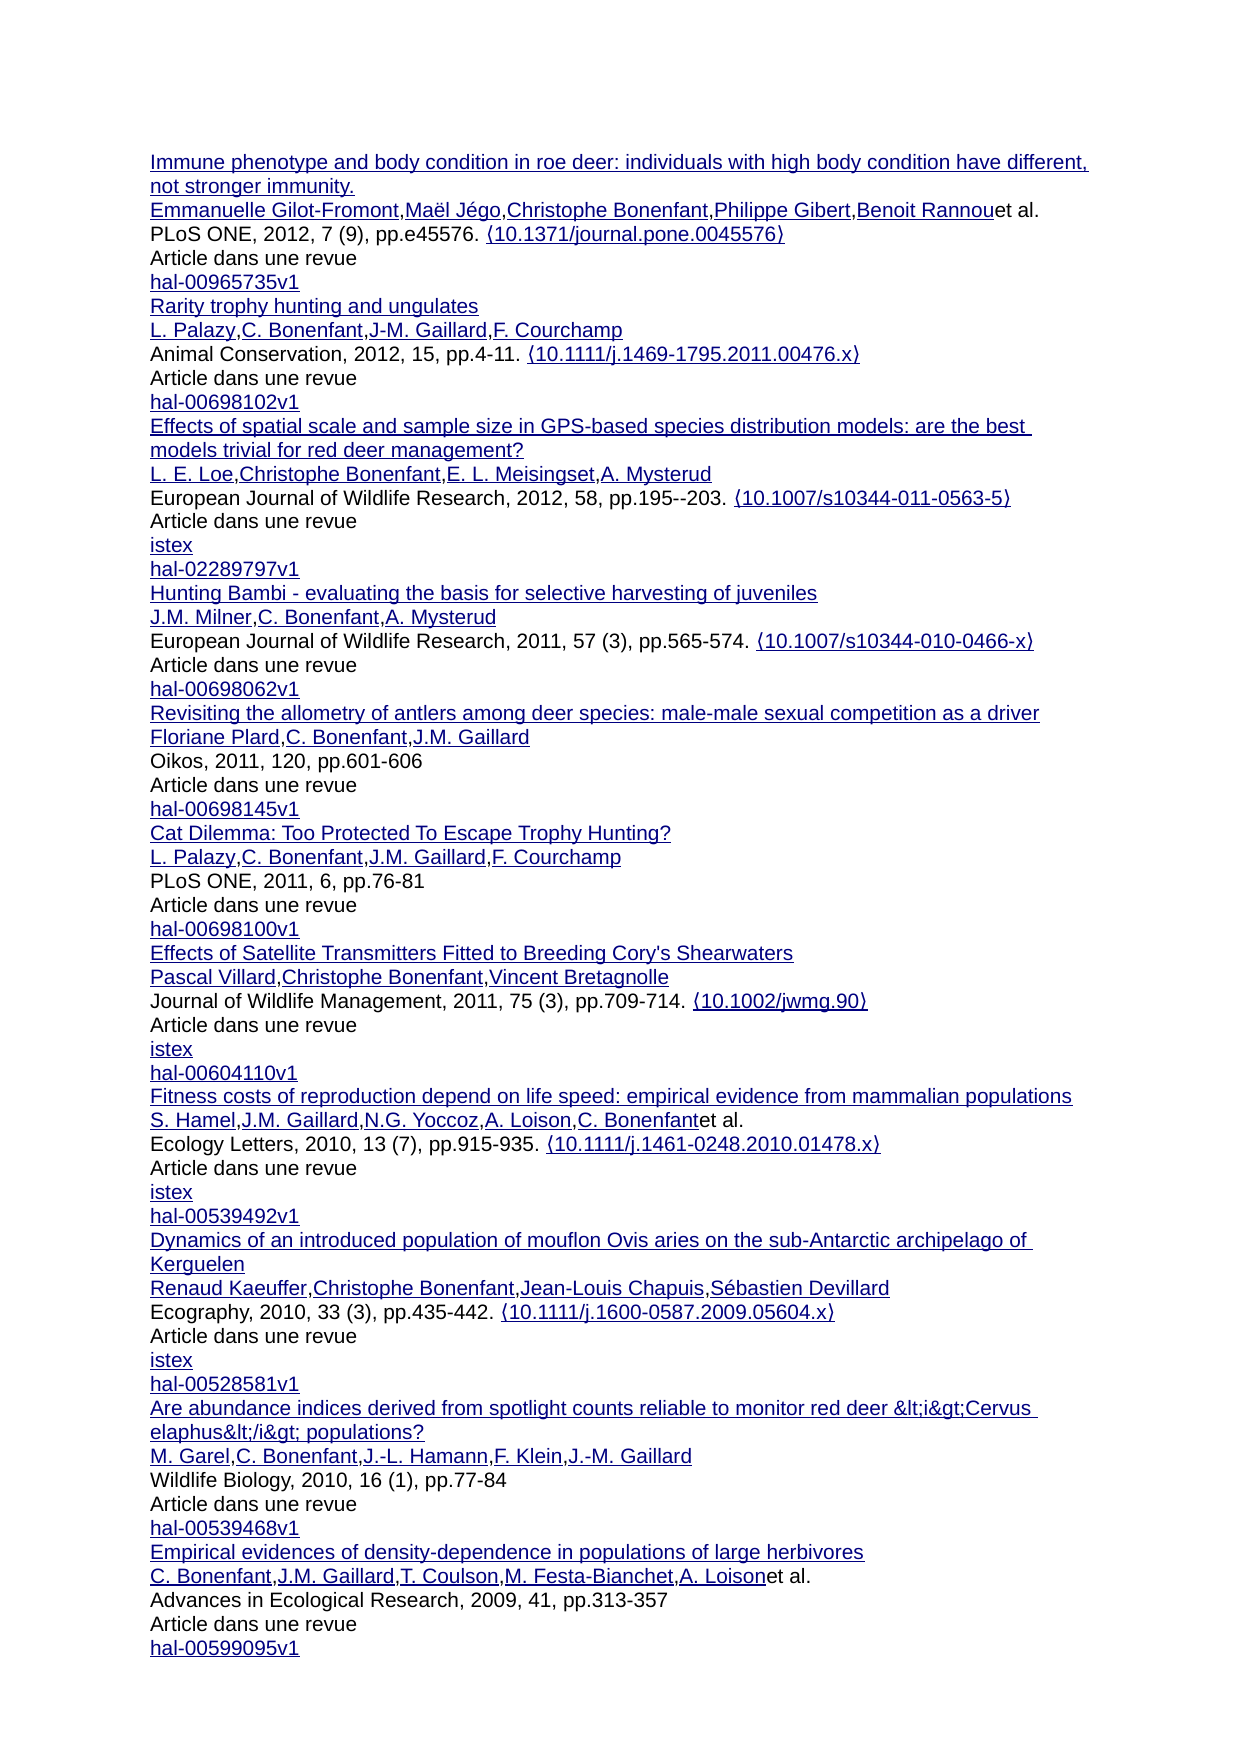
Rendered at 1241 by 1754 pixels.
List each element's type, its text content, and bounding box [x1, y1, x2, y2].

table_cell Are abundance indices derived from spotlight counts reliable to monitor red deer &lt;i&gt;Cervus elaphus&lt;/i&gt; populations? M. Garel,C. Bonenfant,J.-L. Hamann,F. Klein,J.-M. Gaillard Wildlife Biology, 2010, 16 (1), pp.77-84 Article dans une revue hal-00539468v1 [150, 1396, 1090, 1539]
table_cell Cat Dilemma: Too Protected To Escape Trophy Hunting? L. Palazy,C. Bonenfant,J.M. Gaillard,F. Courchamp PLoS ONE, 2011, 6, pp.76-81 Article dans une revue hal-00698100v1 [150, 821, 1090, 941]
table_cell Hunting Bambi - evaluating the basis for selective harvesting of juveniles J.M. Milner,C. Bonenfant,A. Mysterud European Journal of Wildlife Research, 2011, 57 (3), pp.565-574. ⟨10.1007/s10344-010-0466-x⟩ Article dans une revue hal-00698062v1 [150, 581, 1090, 701]
table_cell Immune phenotype and body condition in roe deer: individuals with high body condition have different, not stronger immunity. Emmanuelle Gilot-Fromont,Maël Jégo,Christophe Bonenfant,Philippe Gibert,Benoit Rannouet al. PLoS ONE, 2012, 7 (9), pp.e45576. ⟨10.1371/journal.pone.0045576⟩ Article dans une revue hal-00965735v1 [150, 150, 1090, 294]
table_cell Effects of spatial scale and sample size in GPS-based species distribution models: are the best models trivial for red deer management? L. E. Loe,Christophe Bonenfant,E. L. Meisingset,A. Mysterud European Journal of Wildlife Research, 2012, 58, pp.195--203. ⟨10.1007/s10344-011-0563-5⟩ Article dans une revue istex hal-02289797v1 [150, 414, 1090, 581]
table_cell Effects of Satellite Transmitters Fitted to Breeding Cory's Shearwaters Pascal Villard,Christophe Bonenfant,Vincent Bretagnolle Journal of Wildlife Management, 2011, 75 (3), pp.709-714. ⟨10.1002/jwmg.90⟩ Article dans une revue istex hal-00604110v1 [150, 941, 1090, 1084]
table_cell Dynamics of an introduced population of mouflon Ovis aries on the sub-Antarctic archipelago of Kerguelen Renaud Kaeuffer,Christophe Bonenfant,Jean-Louis Chapuis,Sébastien Devillard Ecography, 2010, 33 (3), pp.435-442. ⟨10.1111/j.1600-0587.2009.05604.x⟩ Article dans une revue istex hal-00528581v1 [150, 1228, 1090, 1396]
table_cell Empirical evidences of density-dependence in populations of large herbivores C. Bonenfant,J.M. Gaillard,T. Coulson,M. Festa-Bianchet,A. Loisonet al. Advances in Ecological Research, 2009, 41, pp.313-357 Article dans une revue hal-00599095v1 [150, 1540, 1090, 1659]
table_cell Fitness costs of reproduction depend on life speed: empirical evidence from mammalian populations S. Hamel,J.M. Gaillard,N.G. Yoccoz,A. Loison,C. Bonenfantet al. Ecology Letters, 2010, 13 (7), pp.915-935. ⟨10.1111/j.1461-0248.2010.01478.x⟩ Article dans une revue istex hal-00539492v1 [150, 1084, 1090, 1228]
table_cell Rarity trophy hunting and ungulates L. Palazy,C. Bonenfant,J-M. Gaillard,F. Courchamp Animal Conservation, 2012, 15, pp.4-11. ⟨10.1111/j.1469-1795.2011.00476.x⟩ Article dans une revue hal-00698102v1 [150, 294, 1090, 413]
table_cell Revisiting the allometry of antlers among deer species: male-male sexual competition as a driver Floriane Plard,C. Bonenfant,J.M. Gaillard Oikos, 2011, 120, pp.601-606 Article dans une revue hal-00698145v1 [150, 701, 1090, 821]
